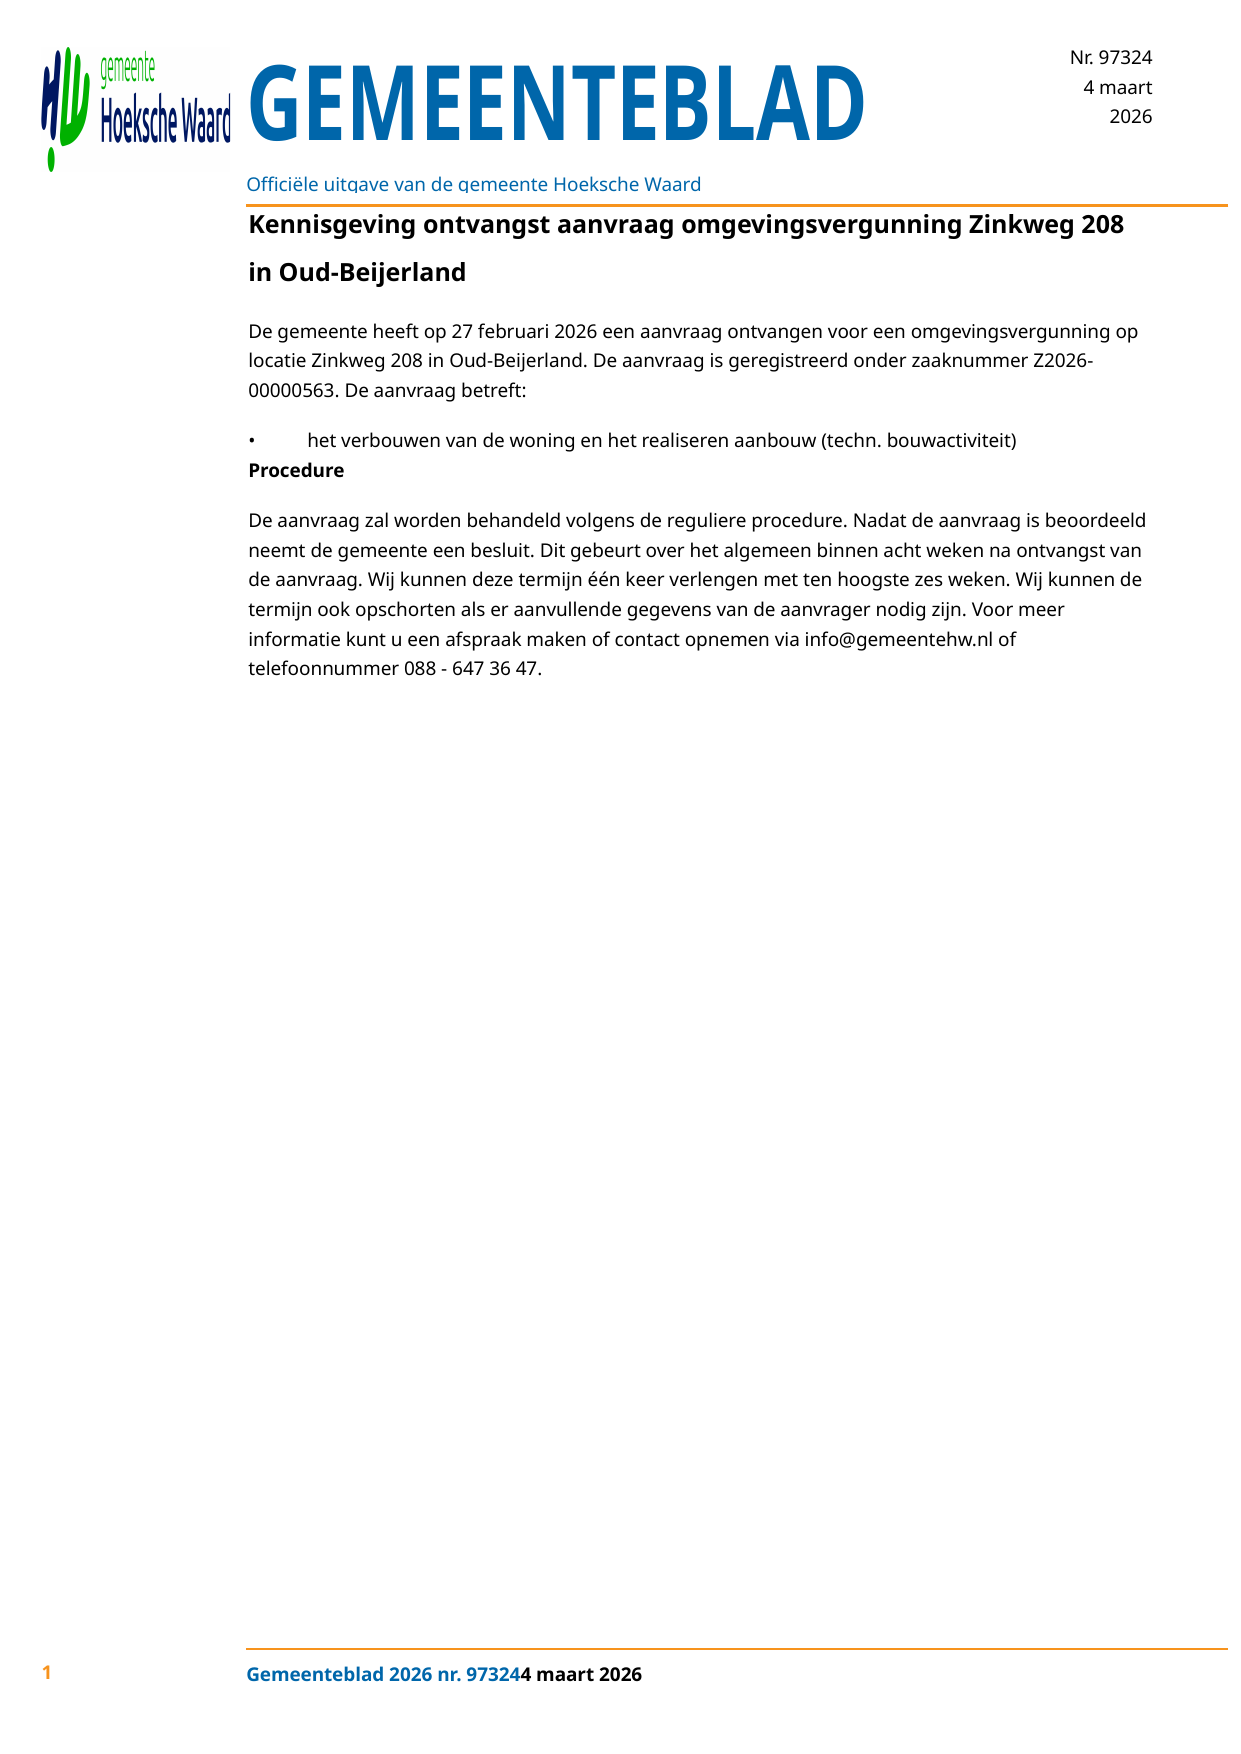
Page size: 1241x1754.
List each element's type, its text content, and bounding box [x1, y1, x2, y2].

text De gemeente heeft op 27 februari 2026 een aanvraag ontvangen voor een omgevingsvergunning op locatie Zinkweg 208 in Oud-Beijerland. De aanvraag is geregistreerd onder zaaknummer Z2026-00000563. De aanvraag betreft: [248, 318, 1152, 403]
text Kennisgeving ontvangst aanvraag omgevingsvergunning Zinkweg 208 in Oud-Beijerland [248, 207, 1152, 288]
picture [41, 47, 231, 172]
list het verbouwen van de woning en het realiseren aanbouw (techn. bouwactiviteit) [248, 427, 1152, 453]
text De aanvraag zal worden behandeld volgens de reguliere procedure. Nadat de aanvraag is beoordeeld neemt de gemeente een besluit. Dit gebeurt over het algemeen binnen acht weken na ontvangst van de aanvraag. Wij kunnen deze termijn één keer verlengen met ten hoogste zes weken. Wij kunnen de termijn ook opschorten als er aanvullende gegevens van de aanvrager nodig zijn. Voor meer informatie kunt u een afspraak maken of contact opnemen via info@gemeentehw.nl of telefoonnummer 088 - 647 36 47. [248, 507, 1152, 681]
text Procedure [248, 457, 1152, 483]
